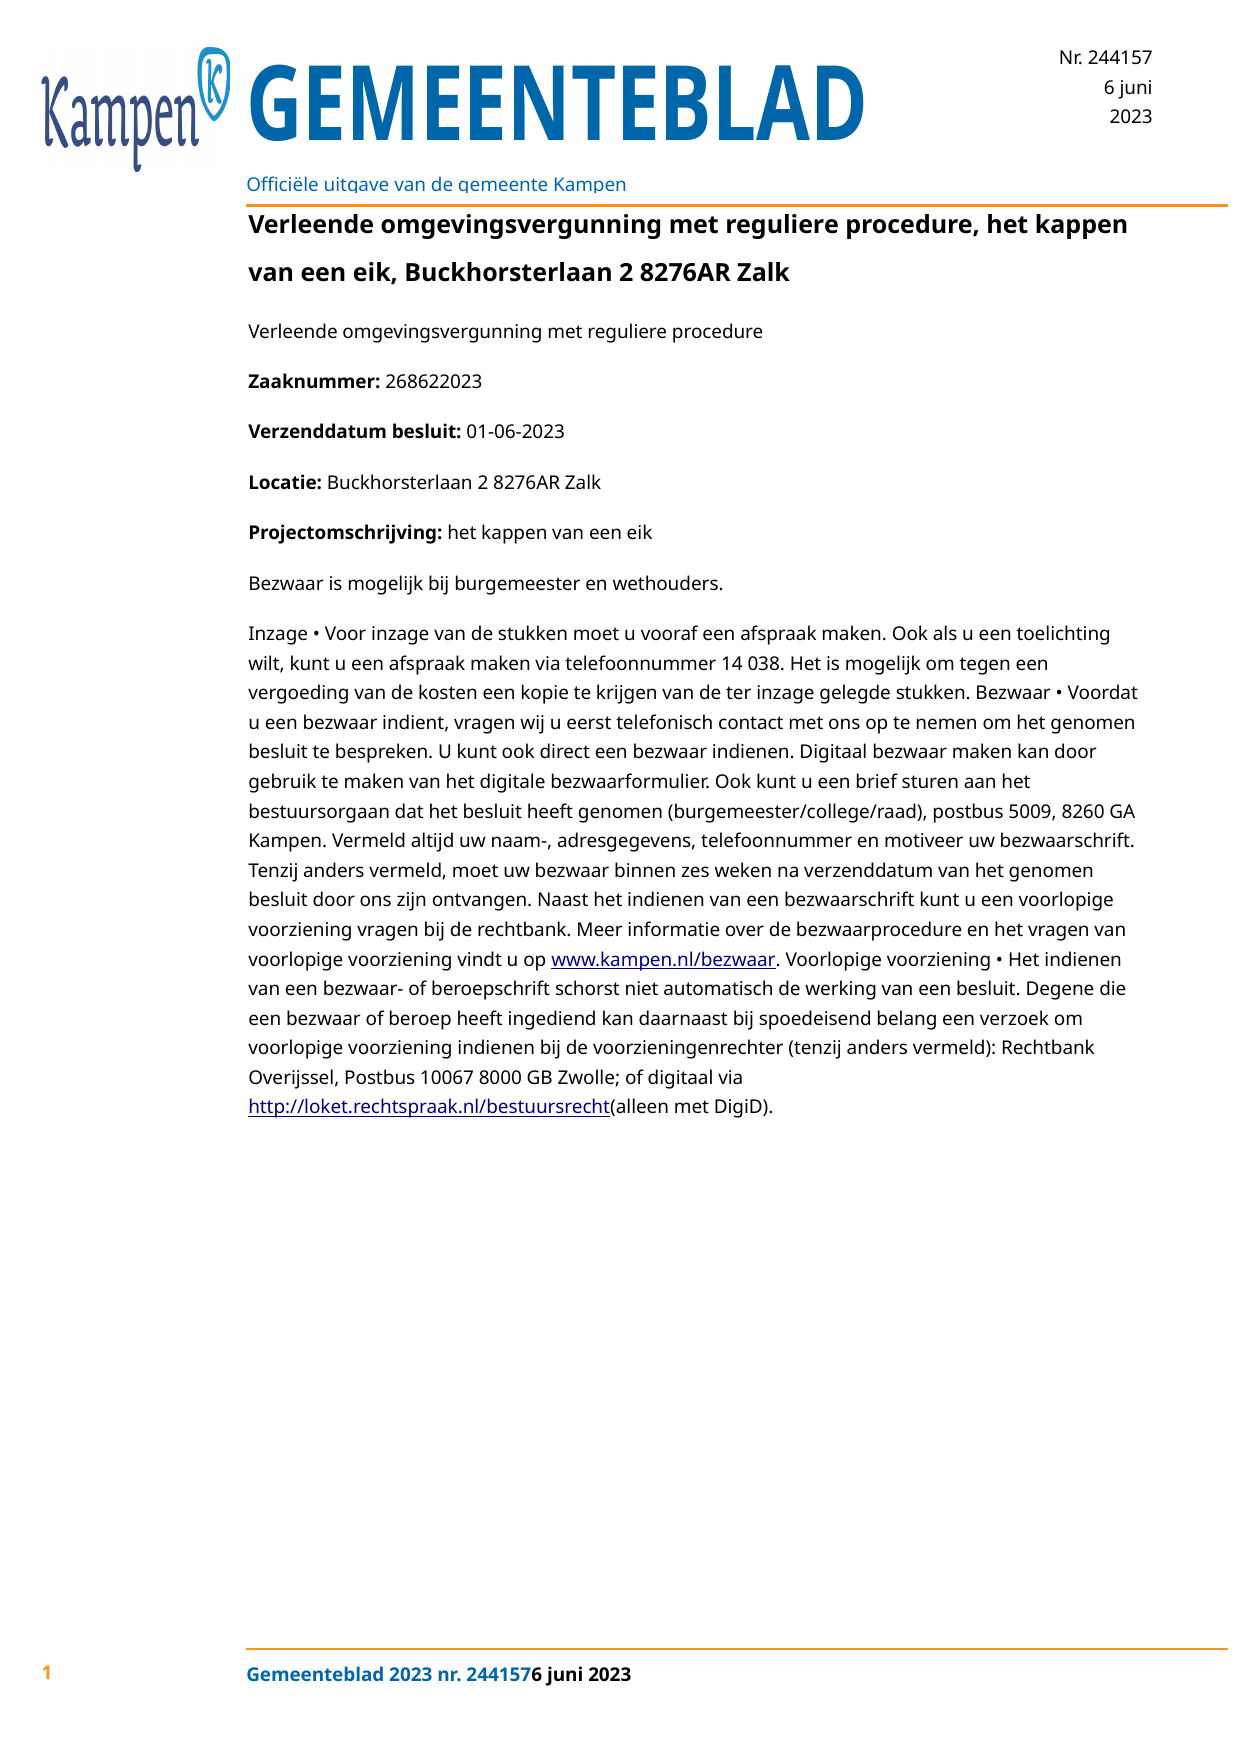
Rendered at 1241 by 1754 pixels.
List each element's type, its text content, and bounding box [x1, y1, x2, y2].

text Zaaknummer: 268622023 [248, 368, 1152, 394]
text Verleende omgevingsvergunning met reguliere procedure [248, 318, 1152, 344]
text Projectomschrijving: het kappen van een eik [248, 519, 1152, 545]
text Bezwaar is mogelijk bij burgemeester en wethouders. [248, 570, 1152, 596]
text Inzage • Voor inzage van de stukken moet u vooraf een afspraak maken. Ook als u een toelichting wilt, kunt u een afspraak maken via telefoonnummer 14 038. Het is mogelijk om tegen een vergoeding van de kosten een kopie te krijgen van de ter inzage gelegde stukken. Bezwaar • Voordat u een bezwaar indient, vragen wij u eerst telefonisch contact met ons op te nemen om het genomen besluit te bespreken. U kunt ook direct een bezwaar indienen. Digitaal bezwaar maken kan door gebruik te maken van het digitale bezwaarformulier. Ook kunt u een brief sturen aan het bestuursorgaan dat het besluit heeft genomen (burgemeester/college/raad), postbus 5009, 8260 GA Kampen. Vermeld altijd uw naam-, adresgegevens, telefoonnummer en motiveer uw bezwaarschrift. Tenzij anders vermeld, moet uw bezwaar binnen zes weken na verzenddatum van het genomen besluit door ons zijn ontvangen. Naast het indienen van een bezwaarschrift kunt u een voorlopige voorziening vragen bij de rechtbank. Meer informatie over de bezwaarprocedure en het vragen van voorlopige voorziening vindt u op www.kampen.nl/bezwaar. Voorlopige voorziening • Het indienen van een bezwaar- of beroepschrift schorst niet automatisch de werking van een besluit. Degene die een bezwaar of beroep heeft ingediend kan daarnaast bij spoedeisend belang een verzoek om voorlopige voorziening indienen bij de voorzieningenrechter (tenzij anders vermeld): Rechtbank Overijssel, Postbus 10067 8000 GB Zwolle; of digitaal via http://loket.rechtspraak.nl/bestuursrecht(alleen met DigiD). [248, 620, 1152, 1119]
text Verleende omgevingsvergunning met reguliere procedure, het kappen van een eik, Buckhorsterlaan 2 8276AR Zalk [248, 207, 1152, 288]
picture [41, 47, 231, 172]
text Verzenddatum besluit: 01-06-2023 [248, 419, 1152, 444]
text Locatie: Buckhorsterlaan 2 8276AR Zalk [248, 469, 1152, 495]
